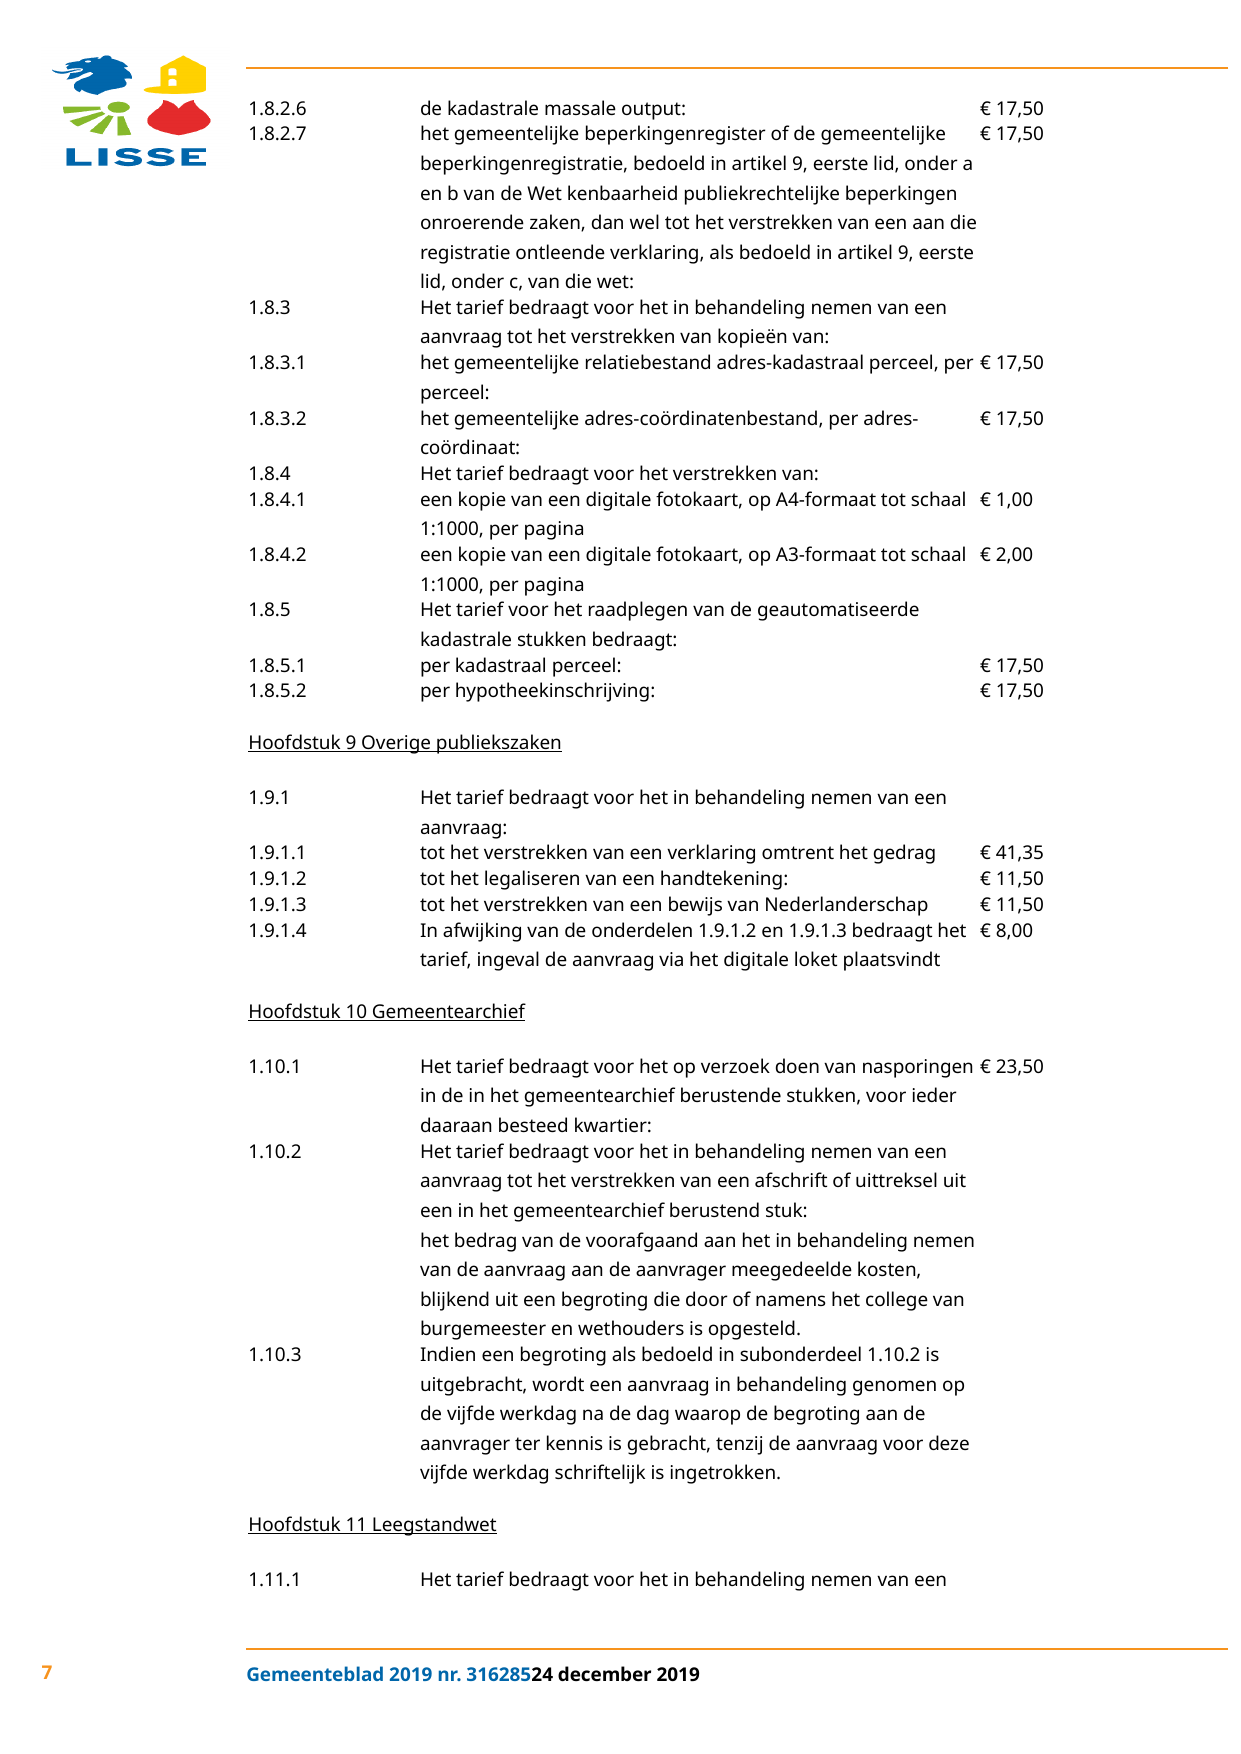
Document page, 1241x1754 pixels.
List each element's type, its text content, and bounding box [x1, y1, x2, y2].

table_cell 1.9.1.2 [248, 865, 420, 891]
table_cell 1.8.5.1 [248, 652, 420, 677]
table_cell [248, 972, 420, 998]
table_cell Het tarief bedraagt voor het verstrekken van: [420, 460, 980, 486]
table_cell € 11,50 [980, 891, 1152, 917]
table_cell [980, 596, 1152, 652]
table_cell € 17,50 [980, 95, 1152, 121]
table_cell € 17,50 [980, 121, 1152, 294]
table_cell [980, 1138, 1152, 1341]
table_cell [980, 972, 1152, 998]
table_cell [420, 1485, 980, 1511]
table_cell een kopie van een digitale fotokaart, op A3-formaat tot schaal 1:1000, per pagina [420, 541, 980, 596]
table_cell Hoofdstuk 9 Overige publiekszaken [248, 729, 1152, 784]
table_cell € 23,50 [980, 1053, 1152, 1138]
table_cell 1.8.4.2 [248, 541, 420, 596]
table_cell 1.8.3 [248, 294, 420, 349]
table_cell [420, 703, 980, 729]
table_cell Het tarief bedraagt voor het in behandeling nemen van een aanvraag tot het verstrekken van een afschrift of uittreksel uit een in het gemeentearchief berustend stuk: het bedrag van de voorafgaand aan het in behandeling nemen van de aanvraag aan de aanvrager meegedeelde kosten, blijkend uit een begroting die door of namens het college van burgemeester en wethouders is opgesteld. [420, 1138, 980, 1341]
table_cell 1.8.5.2 [248, 678, 420, 703]
table_cell het gemeentelijke adres-coördinatenbestand, per adres-coördinaat: [420, 405, 980, 460]
table_cell [248, 1485, 420, 1511]
table_cell 1.9.1.3 [248, 891, 420, 917]
table_cell € 2,00 [980, 541, 1152, 596]
table_cell de kadastrale massale output: [420, 95, 980, 121]
table_cell In afwijking van de onderdelen 1.9.1.2 en 1.9.1.3 bedraagt het tarief, ingeval de aanvraag via het digitale loket plaatsvindt [420, 917, 980, 972]
table_cell 1.10.1 [248, 1053, 420, 1138]
table_cell € 17,50 [980, 678, 1152, 703]
table_cell tot het verstrekken van een bewijs van Nederlanderschap [420, 891, 980, 917]
table_cell [980, 1341, 1152, 1485]
table_cell het gemeentelijke relatiebestand adres-kadastraal perceel, per perceel: [420, 350, 980, 405]
table_cell Het tarief bedraagt voor het in behandeling nemen van een aanvraag tot het verstrekken van kopieën van: [420, 294, 980, 349]
table_cell Het tarief bedraagt voor het op verzoek doen van nasporingen in de in het gemeentearchief berustende stukken, voor ieder daaraan besteed kwartier: [420, 1053, 980, 1138]
table_cell per hypotheekinschrijving: [420, 678, 980, 703]
table_cell [980, 294, 1152, 349]
table_cell Hoofdstuk 10 Gemeentearchief [248, 998, 1152, 1053]
table_cell [248, 703, 420, 729]
table_cell [420, 972, 980, 998]
table_cell 1.8.3.1 [248, 350, 420, 405]
table_cell € 17,50 [980, 405, 1152, 460]
table_cell 1.8.2.6 [248, 95, 420, 121]
table_cell 1.9.1.4 [248, 917, 420, 972]
table_cell 1.8.3.2 [248, 405, 420, 460]
table_cell € 11,50 [980, 865, 1152, 891]
table_cell € 41,35 [980, 840, 1152, 865]
table_cell € 17,50 [980, 652, 1152, 677]
table_cell Indien een begroting als bedoeld in subonderdeel 1.10.2 is uitgebracht, wordt een aanvraag in behandeling genomen op de vijfde werkdag na de dag waarop de begroting aan de aanvrager ter kennis is gebracht, tenzij de aanvraag voor deze vijfde werkdag schriftelijk is ingetrokken. [420, 1341, 980, 1485]
table_cell [980, 460, 1152, 486]
table_cell 1.8.4 [248, 460, 420, 486]
table_cell 1.8.4.1 [248, 486, 420, 541]
table_cell per kadastraal perceel: [420, 652, 980, 677]
picture [41, 47, 231, 172]
table_cell Hoofdstuk 11 Leegstandwet [248, 1511, 1152, 1566]
table_cell € 1,00 [980, 486, 1152, 541]
table_cell Het tarief bedraagt voor het in behandeling nemen van een [420, 1566, 980, 1592]
table_cell 1.10.3 [248, 1341, 420, 1485]
table_cell een kopie van een digitale fotokaart, op A4-formaat tot schaal 1:1000, per pagina [420, 486, 980, 541]
table_cell [980, 784, 1152, 839]
table_cell [980, 703, 1152, 729]
table_cell € 17,50 [980, 350, 1152, 405]
table_cell 1.11.1 [248, 1566, 420, 1592]
table_cell Het tarief bedraagt voor het in behandeling nemen van een aanvraag: [420, 784, 980, 839]
table_cell het gemeentelijke beperkingenregister of de gemeentelijke beperkingenregistratie, bedoeld in artikel 9, eerste lid, onder a en b van de Wet kenbaarheid publiekrechtelijke beperkingen onroerende zaken, dan wel tot het verstrekken van een aan die registratie ontleende verklaring, als bedoeld in artikel 9, eerste lid, onder c, van die wet: [420, 121, 980, 294]
table_cell tot het legaliseren van een handtekening: [420, 865, 980, 891]
table_cell 1.9.1 [248, 784, 420, 839]
table_cell 1.8.2.7 [248, 121, 420, 294]
table_cell [980, 1566, 1152, 1592]
table_cell [980, 1485, 1152, 1511]
table_cell tot het verstrekken van een verklaring omtrent het gedrag [420, 840, 980, 865]
table_cell 1.9.1.1 [248, 840, 420, 865]
table_cell 1.10.2 [248, 1138, 420, 1341]
table_cell 1.8.5 [248, 596, 420, 652]
table_cell Het tarief voor het raadplegen van de geautomatiseerde kadastrale stukken bedraagt: [420, 596, 980, 652]
table_cell € 8,00 [980, 917, 1152, 972]
